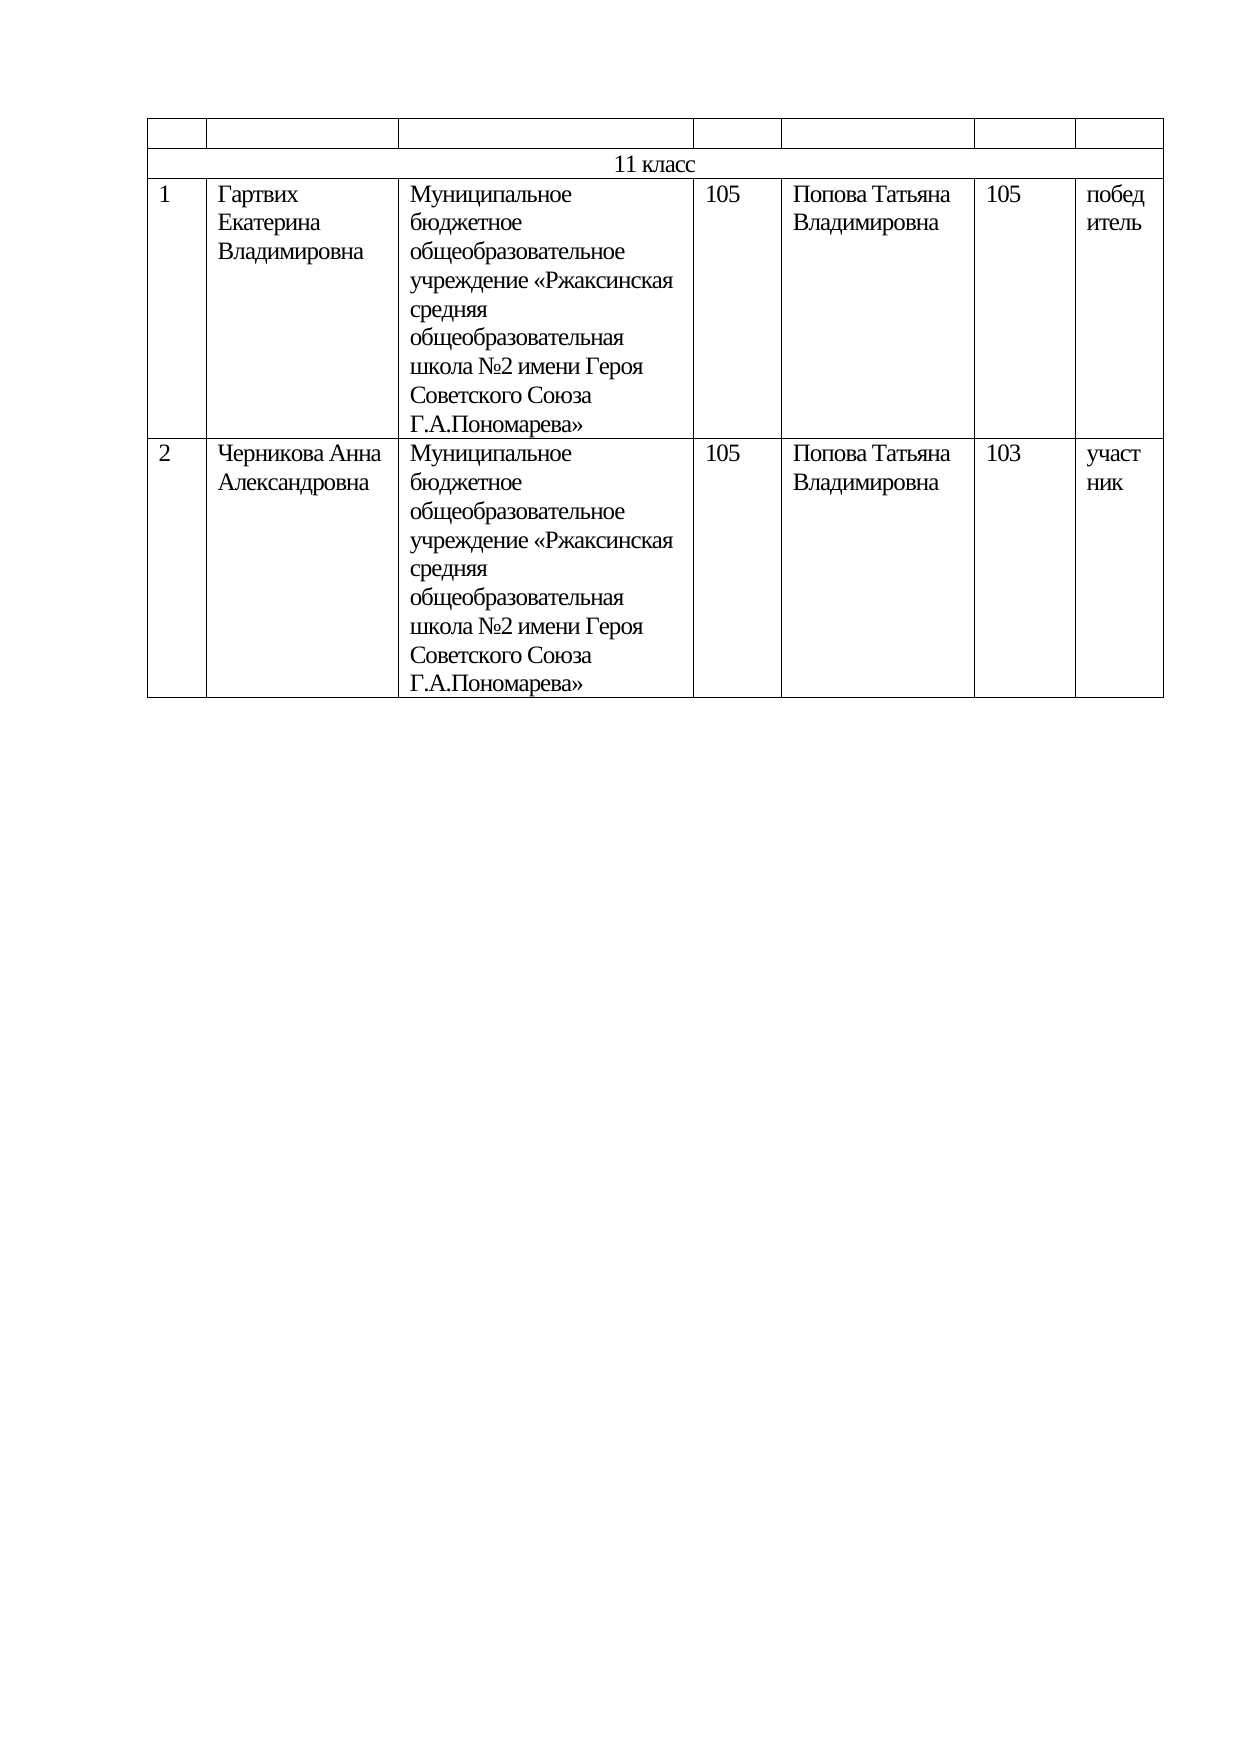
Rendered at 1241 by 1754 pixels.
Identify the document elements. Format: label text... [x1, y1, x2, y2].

table_cell [975, 119, 1075, 148]
table_cell 103 [975, 439, 1075, 697]
table_cell [782, 119, 974, 148]
table_cell Муниципальное бюджетное общеобразовательное учреждение «Ржаксинская средняя общеобразовательная школа №2 имени Героя Советского Союза Г.А.Пономарева» [399, 179, 693, 437]
table_cell 11 класс [148, 149, 1163, 178]
table_cell 2 [148, 439, 206, 697]
table_cell 1 [148, 179, 206, 437]
table_cell [1076, 119, 1163, 148]
table_cell Гартвих Екатерина Владимировна [207, 179, 398, 437]
table_cell 105 [694, 179, 781, 437]
table_cell [694, 119, 781, 148]
table_cell Черникова Анна Александровна [207, 439, 398, 697]
table_cell участник [1076, 439, 1163, 697]
table_cell [399, 119, 693, 148]
table_cell Попова Татьяна Владимировна [782, 439, 974, 697]
table_cell победитель [1076, 179, 1163, 437]
table_cell 105 [975, 179, 1075, 437]
table_cell Попова Татьяна Владимировна [782, 179, 974, 437]
table_cell Муниципальное бюджетное общеобразовательное учреждение «Ржаксинская средняя общеобразовательная школа №2 имени Героя Советского Союза Г.А.Пономарева» [399, 439, 693, 697]
table_cell [148, 119, 206, 148]
table_cell [207, 119, 398, 148]
table_cell 105 [694, 439, 781, 697]
